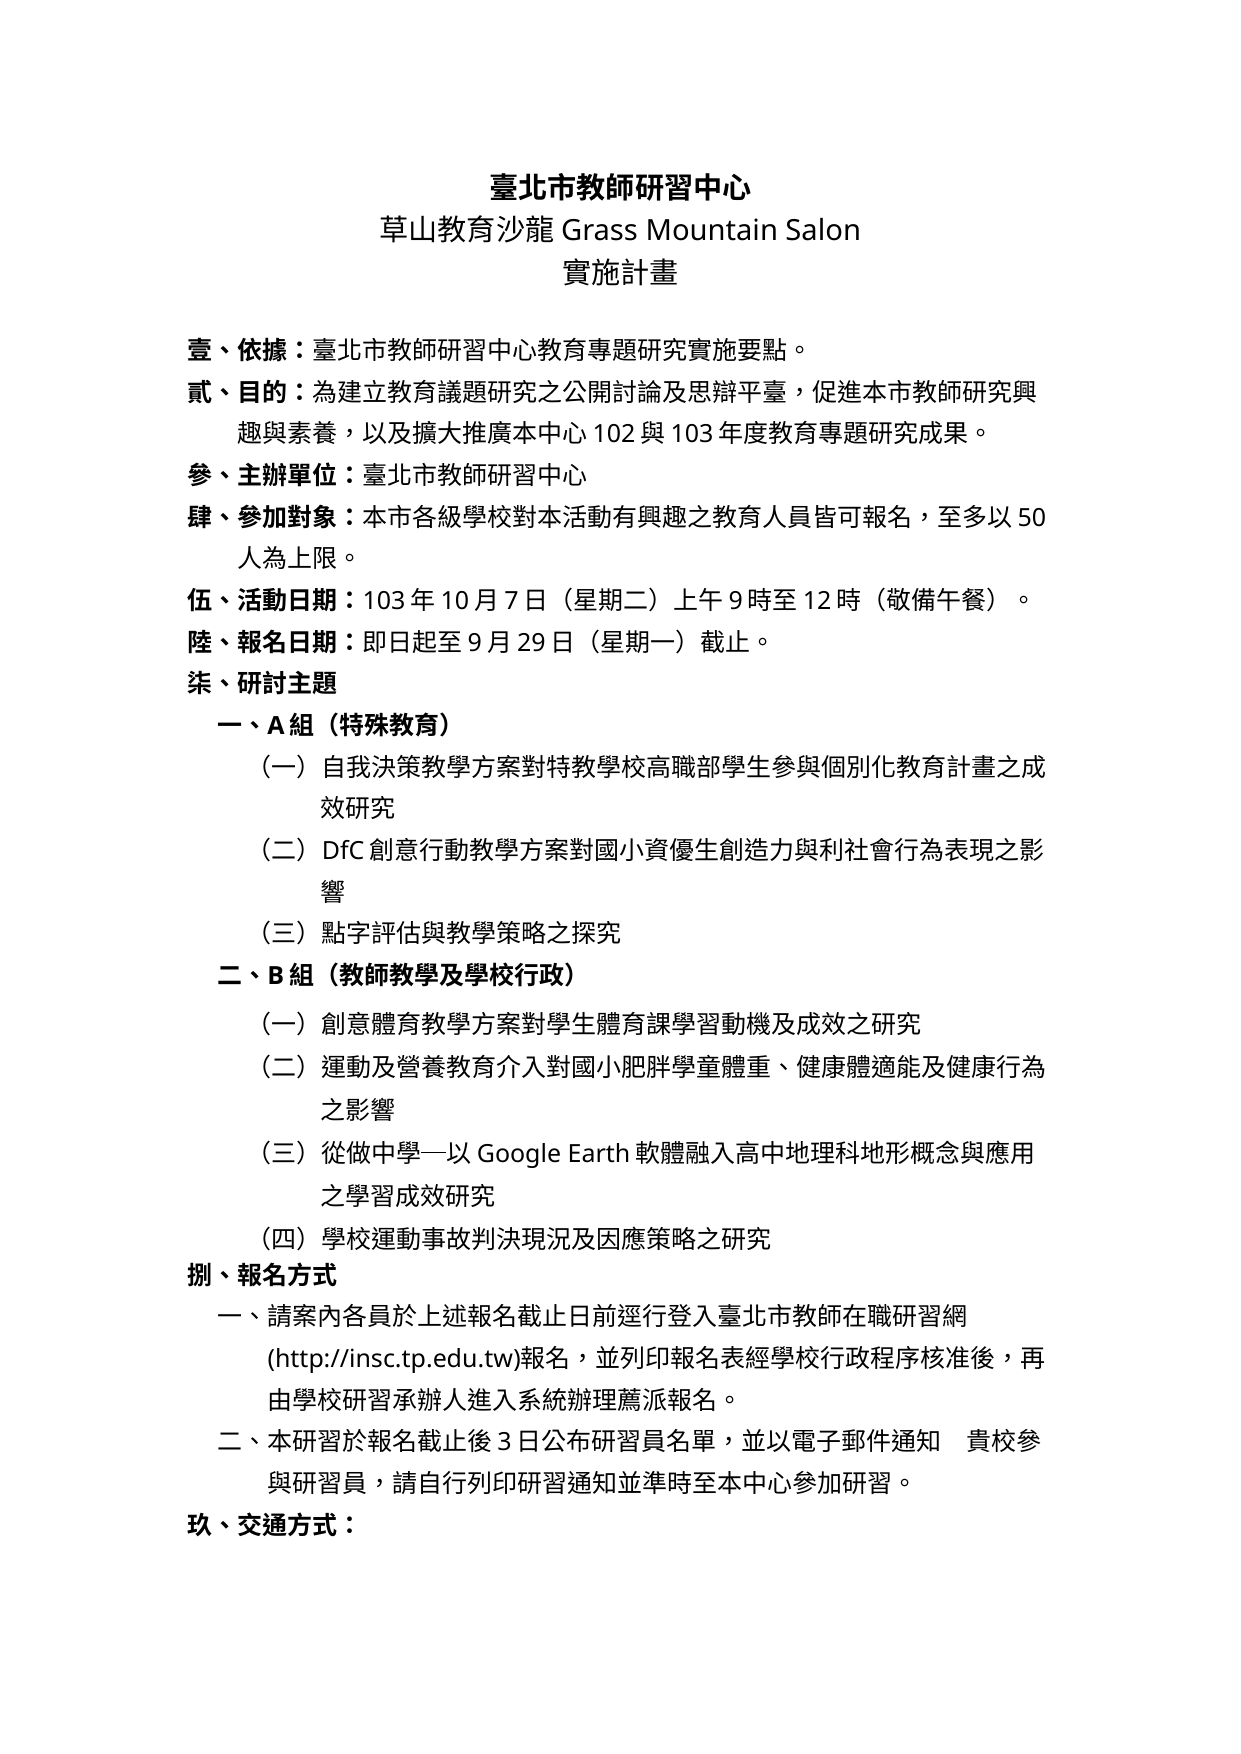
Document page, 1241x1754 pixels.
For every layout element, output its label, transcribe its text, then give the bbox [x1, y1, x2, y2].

list 自我決策教學方案對特教學校高職部學生參與個別化教育計畫之成效研究 [247, 747, 1053, 825]
list 請案內各員於上述報名截止日前逕行登入臺北市教師在職研習網(http://insc.tp.edu.tw)報名，並列印報名表經學校行政程序核准後，再由學校研習承辦人進入系統辦理薦派報名。 [217, 1297, 1053, 1416]
list 活動日期：103年10月7日（星期二）上午9時至12時（敬備午餐）。 [187, 581, 1053, 617]
list A組（特殊教育） [217, 706, 1053, 742]
list 報名方式 [187, 1255, 1053, 1291]
list 本研習於報名截止後3日公布研習員名單，並以電子郵件通知 貴校參與研習員，請自行列印研習通知並準時至本中心參加研習。 [217, 1422, 1053, 1500]
list 依據：臺北市教師研習中心教育專題研究實施要點。 [187, 331, 1053, 367]
list DfC創意行動教學方案對國小資優生創造力與利社會行為表現之影響 [247, 831, 1053, 908]
list 研討主題 [187, 664, 1053, 700]
list B組（教師教學及學校行政） [217, 956, 1053, 992]
list 交通方式： [187, 1505, 1053, 1541]
text 草山教育沙龍 Grass Mountain Salon [187, 207, 1053, 249]
list 運動及營養教育介入對國小肥胖學童體重、健康體適能及健康行為之影響 [247, 1040, 1053, 1121]
list 主辦單位：臺北市教師研習中心 [187, 456, 1053, 492]
list 目的：為建立教育議題研究之公開討論及思辯平臺，促進本市教師研究興趣與素養，以及擴大推廣本中心102與103年度教育專題研究成果。 [187, 372, 1053, 450]
text 實施計畫 [187, 249, 1053, 291]
list 創意體育教學方案對學生體育課學習動機及成效之研究 [247, 997, 1053, 1035]
list 從做中學─以Google Earth軟體融入高中地理科地形概念與應用之學習成效研究 [247, 1126, 1053, 1207]
list 報名日期：即日起至9月29日（星期一）截止。 [187, 622, 1053, 658]
list 點字評估與教學策略之探究 [247, 914, 1053, 950]
text 臺北市教師研習中心 [187, 164, 1053, 207]
list 學校運動事故判決現況及因應策略之研究 [247, 1212, 1053, 1250]
list 參加對象：本市各級學校對本活動有興趣之教育人員皆可報名，至多以50人為上限。 [187, 497, 1053, 575]
